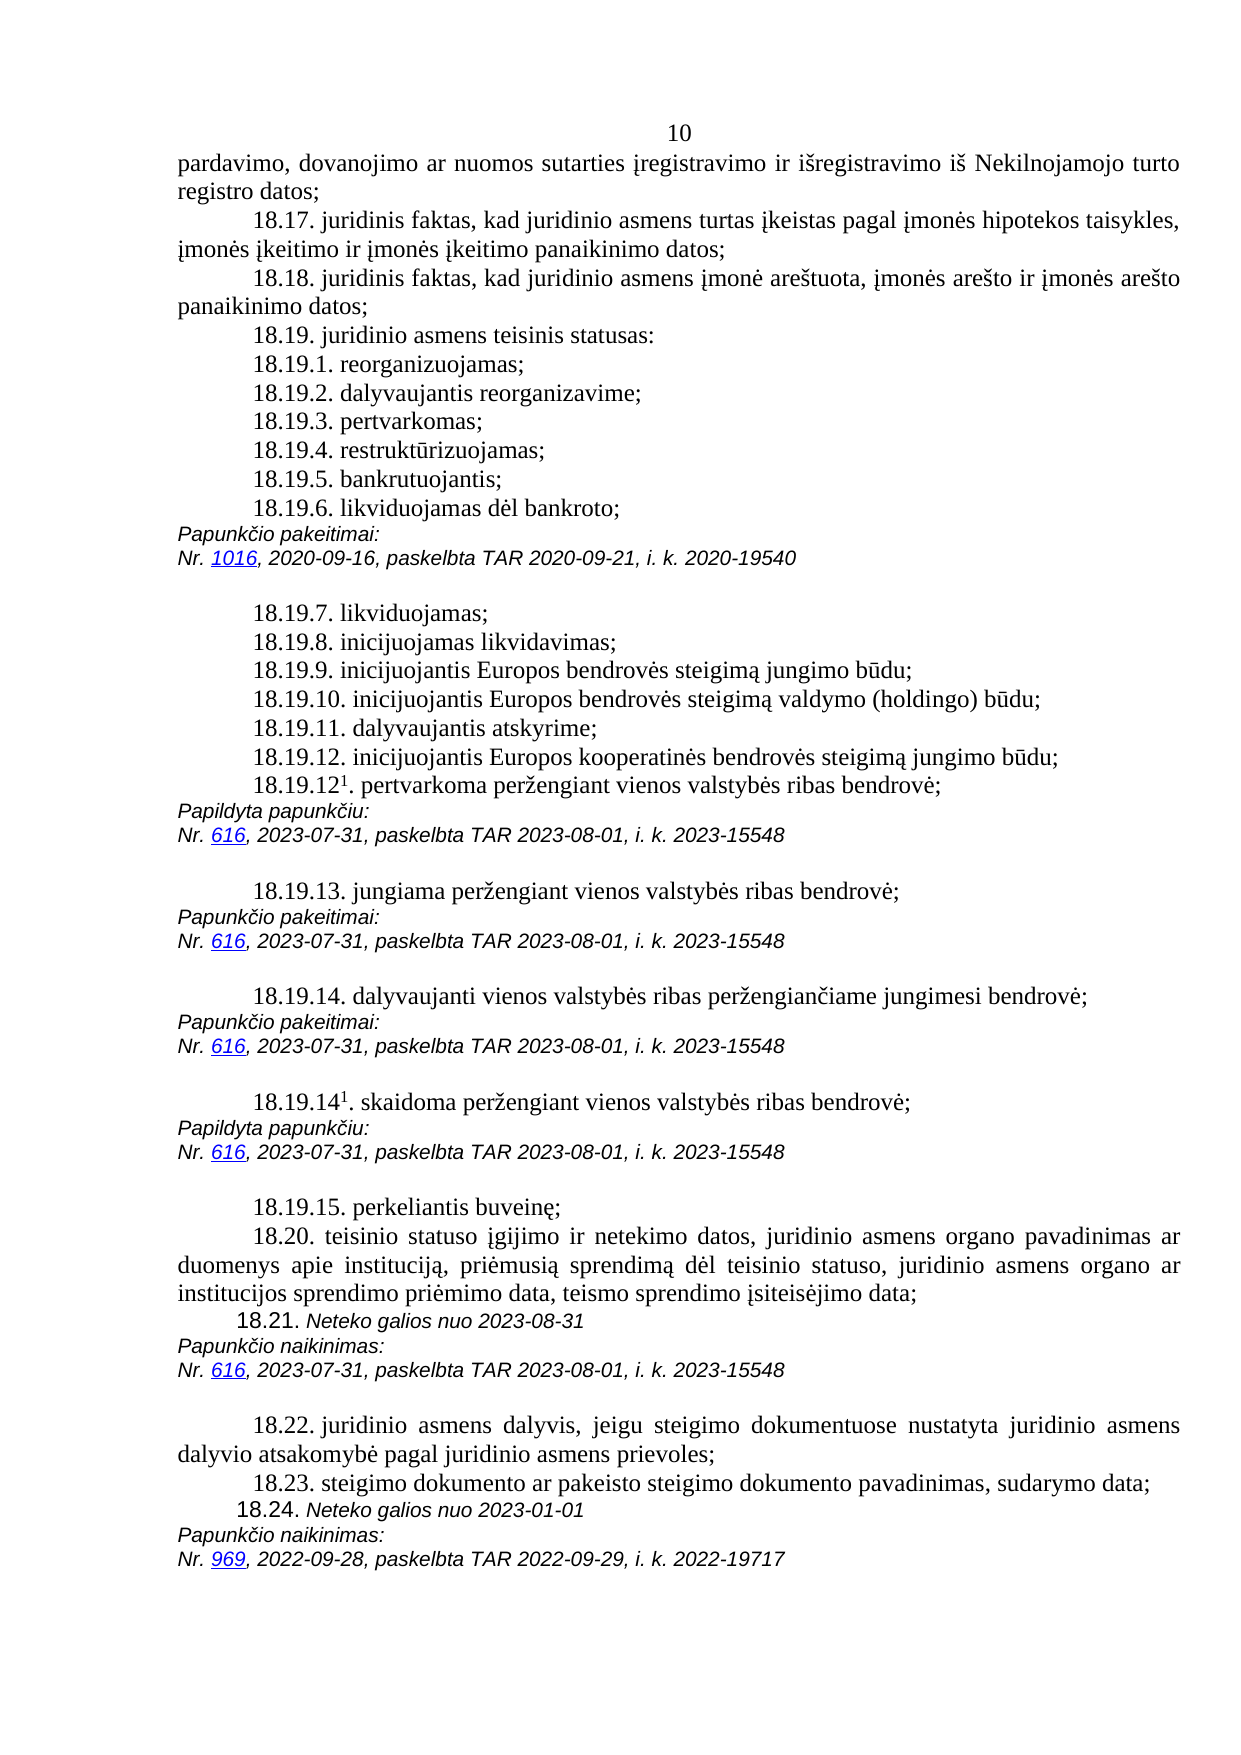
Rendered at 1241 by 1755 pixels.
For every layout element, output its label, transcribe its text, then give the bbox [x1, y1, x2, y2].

text 18.23. steigimo dokumento ar pakeisto steigimo dokumento pavadinimas, sudarymo data; [177, 1468, 1181, 1496]
text 18.19.7. likviduojamas; [177, 598, 1181, 627]
text 18.19.12. inicijuojantis Europos kooperatinės bendrovės steigimą jungimo būdu; [177, 742, 1181, 771]
text 18.22. juridinio asmens dalyvis, jeigu steigimo dokumentuose nustatyta juridinio asmens dalyvio atsakomybė pagal juridinio asmens prievoles; [177, 1410, 1181, 1468]
text 18.19.1. reorganizuojamas; [177, 349, 1181, 378]
text 18.19.3. pertvarkomas; [177, 406, 1181, 435]
text Nr. 1016, 2020-09-16, paskelbta TAR 2020-09-21, i. k. 2020-19540 [177, 545, 1181, 569]
text 18.19.11. dalyvaujantis atskyrime; [177, 713, 1181, 742]
text 18.19.121. pertvarkoma peržengiant vienos valstybės ribas bendrovė; [177, 771, 1181, 799]
text Papildyta papunkčiu: [177, 799, 1181, 823]
text Papunkčio naikinimas: [177, 1523, 1181, 1547]
text Papunkčio pakeitimai: [177, 521, 1181, 545]
text 18.19.13. jungiama peržengiant vienos valstybės ribas bendrovė; [177, 876, 1181, 905]
text 18.19. juridinio asmens teisinis statusas: [177, 320, 1181, 349]
text 18.19.15. perkeliantis buveinę; [177, 1192, 1181, 1221]
text Nr. 969, 2022-09-28, paskelbta TAR 2022-09-29, i. k. 2022-19717 [177, 1547, 1181, 1571]
text 18.19.9. inicijuojantis Europos bendrovės steigimą jungimo būdu; [177, 656, 1181, 684]
text 18.19.4. restruktūrizuojamas; [177, 435, 1181, 464]
text 18.19.141. skaidoma peržengiant vienos valstybės ribas bendrovė; [177, 1087, 1181, 1116]
text pardavimo, dovanojimo ar nuomos sutarties įregistravimo ir išregistravimo iš Nekilnojamojo turto registro datos; [177, 148, 1181, 205]
text Nr. 616, 2023-07-31, paskelbta TAR 2023-08-01, i. k. 2023-15548 [177, 1357, 1181, 1381]
text 18.19.6. likviduojamas dėl bankroto; [177, 493, 1181, 521]
text 18.20. teisinio statuso įgijimo ir netekimo datos, juridinio asmens organo pavadinimas ar duomenys apie instituciją, priėmusią sprendimą dėl teisinio statuso, juridinio asmens organo ar institucijos sprendimo priėmimo data, teismo sprendimo įsiteisėjimo data; [177, 1221, 1181, 1307]
text 18.19.14. dalyvaujanti vienos valstybės ribas peržengiančiame jungimesi bendrovė; [177, 981, 1181, 1010]
text 18.19.5. bankrutuojantis; [177, 464, 1181, 493]
text Nr. 616, 2023-07-31, paskelbta TAR 2023-08-01, i. k. 2023-15548 [177, 1139, 1181, 1163]
text 18.19.8. inicijuojamas likvidavimas; [177, 627, 1181, 656]
text Papildyta papunkčiu: [177, 1116, 1181, 1139]
text Nr. 616, 2023-07-31, paskelbta TAR 2023-08-01, i. k. 2023-15548 [177, 823, 1181, 847]
text 18.18. juridinis faktas, kad juridinio asmens įmonė areštuota, įmonės arešto ir įmonės arešto panaikinimo datos; [177, 263, 1181, 320]
text Nr. 616, 2023-07-31, paskelbta TAR 2023-08-01, i. k. 2023-15548 [177, 1034, 1181, 1058]
text 18.17. juridinis faktas, kad juridinio asmens turtas įkeistas pagal įmonės hipotekos taisykles, įmonės įkeitimo ir įmonės įkeitimo panaikinimo datos; [177, 205, 1181, 263]
text Papunkčio naikinimas: [177, 1333, 1181, 1357]
text Nr. 616, 2023-07-31, paskelbta TAR 2023-08-01, i. k. 2023-15548 [177, 929, 1181, 953]
text Papunkčio pakeitimai: [177, 1010, 1181, 1034]
text 18.19.10. inicijuojantis Europos bendrovės steigimą valdymo (holdingo) būdu; [177, 684, 1181, 713]
text 18.21. Neteko galios nuo 2023-08-31 [177, 1307, 1181, 1333]
text Papunkčio pakeitimai: [177, 905, 1181, 929]
text 18.24. Neteko galios nuo 2023-01-01 [177, 1496, 1181, 1523]
text 18.19.2. dalyvaujantis reorganizavime; [177, 378, 1181, 406]
